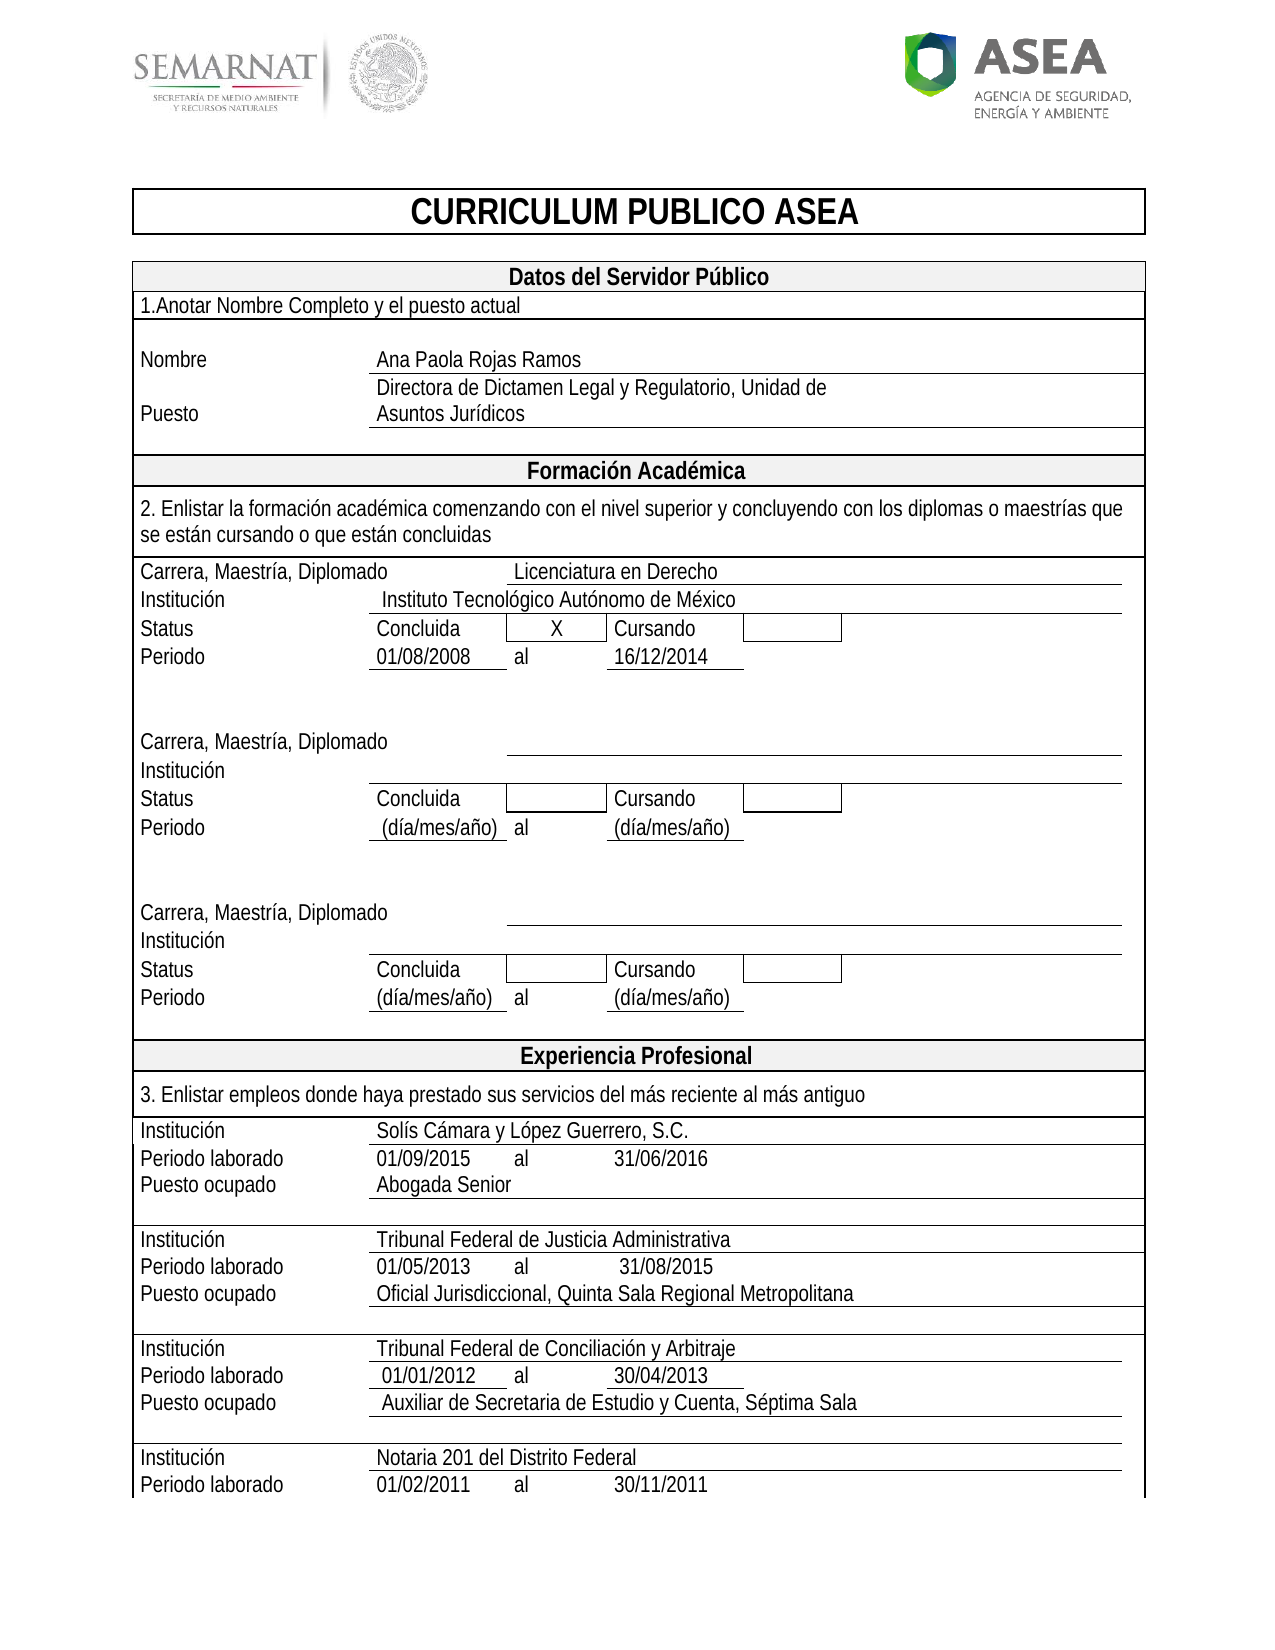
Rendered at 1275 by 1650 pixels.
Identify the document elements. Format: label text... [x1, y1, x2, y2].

table_header [507, 59, 607, 115]
table_cell [842, 641, 1122, 669]
table_cell [134, 1198, 369, 1225]
table_cell [842, 840, 1122, 868]
table_cell Institución [134, 584, 369, 612]
table_cell 16/12/2014 [607, 641, 744, 669]
table_cell [507, 139, 607, 163]
table_cell [842, 235, 1122, 261]
table_cell [842, 1362, 1122, 1388]
table_cell [744, 428, 842, 454]
table_cell al [507, 983, 607, 1011]
table_cell [507, 669, 607, 698]
table_cell 31/08/2015 [607, 1253, 744, 1280]
table_cell Institución [134, 1226, 369, 1252]
table_cell [744, 840, 842, 868]
table_header [842, 59, 1122, 115]
table_cell Cursando [607, 784, 743, 811]
table_cell [134, 669, 369, 698]
table_cell [507, 1307, 607, 1333]
table_cell [507, 868, 607, 897]
table_cell Carrera, Maestría, Diplomado [134, 897, 507, 925]
table_cell Directora de Dictamen Legal y Regulatorio, Unidad de Asuntos Jurídicos [369, 374, 842, 427]
table_cell [607, 698, 744, 726]
table_cell [1122, 1199, 1144, 1225]
table_cell [744, 1362, 842, 1388]
table_cell [507, 428, 607, 454]
table_cell [134, 320, 369, 346]
table_cell Cursando [607, 955, 743, 982]
table_cell [1122, 1118, 1144, 1144]
table_cell [607, 428, 744, 454]
table_cell 30/11/2011 [607, 1471, 744, 1498]
table_cell [607, 320, 744, 346]
table_cell 30/04/2013 [607, 1362, 744, 1388]
table_cell Concluida [369, 784, 506, 811]
table_cell Institución [134, 925, 369, 954]
table_cell Institución [134, 755, 369, 783]
table_cell [134, 1306, 369, 1333]
table_header [918, 59, 943, 80]
table_cell [1122, 115, 1145, 139]
table_cell [842, 1145, 1122, 1171]
table_cell [1122, 235, 1145, 261]
table_cell [842, 698, 1122, 726]
table_cell [842, 1417, 1122, 1443]
table_cell Nombre [134, 346, 369, 373]
table_cell [1122, 1361, 1144, 1388]
table_cell [1122, 1470, 1144, 1498]
table_cell Status [134, 783, 369, 811]
table_cell [1122, 1145, 1144, 1171]
table_cell Concluida [369, 955, 506, 982]
table_cell 01/05/2013 [369, 1253, 507, 1280]
table_cell Periodo laborado [134, 1361, 369, 1388]
table_cell Experiencia Profesional [134, 1041, 1144, 1070]
table_cell [507, 163, 607, 187]
table_cell [842, 320, 1122, 346]
table_cell [842, 428, 1122, 454]
table_cell Notaria 201 del Distrito Federal [369, 1444, 1122, 1470]
table_cell [1122, 163, 1145, 187]
table_cell [134, 868, 369, 897]
table_cell [744, 320, 842, 346]
table_cell [607, 1012, 744, 1039]
table_cell Formación Académica [134, 456, 1144, 485]
table_cell [607, 670, 744, 698]
table_cell [744, 1199, 842, 1225]
table_cell [1122, 374, 1144, 427]
table_cell [842, 955, 1122, 982]
table_cell [133, 139, 369, 163]
table_cell [607, 235, 744, 261]
table_cell [1122, 558, 1144, 1039]
table_cell [842, 614, 1122, 641]
table_cell [1122, 1388, 1144, 1416]
table_cell [369, 163, 507, 187]
table_cell [369, 1307, 507, 1333]
table_cell X [507, 614, 606, 641]
table_cell Carrera, Maestría, Diplomado [134, 558, 507, 584]
table_cell al [507, 1471, 607, 1498]
table_cell [744, 1011, 842, 1039]
table_cell Periodo laborado [134, 1144, 369, 1171]
table_cell Concluida [369, 614, 506, 641]
table_cell [1122, 1171, 1144, 1197]
table_cell (día/mes/año) [607, 811, 744, 840]
table_cell Periodo [134, 641, 369, 669]
table_cell [607, 868, 744, 897]
table_cell Solís Cámara y López Guerrero, S.C. [369, 1118, 1122, 1144]
table_cell 01/09/2015 [369, 1145, 507, 1171]
table_cell 01/02/2011 [369, 1471, 507, 1498]
table_cell [507, 698, 607, 726]
table_cell Periodo laborado [134, 1252, 369, 1280]
table_cell Puesto ocupado [134, 1171, 369, 1197]
table_cell (día/mes/año) [607, 982, 744, 1011]
table_cell 2. Enlistar la formación académica comenzando con el nivel superior y concluyendo con los diplomas o maestrías que se están cursando o que están concluidas [134, 487, 1144, 556]
table_cell [1122, 1226, 1144, 1252]
table_cell Puesto ocupado [134, 1388, 369, 1416]
table_cell [842, 1471, 1122, 1498]
table_header [428, 59, 507, 115]
table_cell [744, 868, 842, 897]
table_cell Ana Paola Rojas Ramos [369, 346, 1144, 373]
table_cell [134, 1011, 369, 1039]
table_cell [842, 1199, 1122, 1225]
table_cell [133, 163, 369, 187]
table_cell [744, 1417, 842, 1443]
table_cell Institución [134, 1444, 369, 1470]
table_cell [744, 235, 842, 261]
table_cell 31/06/2016 [607, 1145, 744, 1171]
table_cell [1122, 1253, 1144, 1280]
table_cell [507, 726, 1122, 754]
table_cell [507, 235, 607, 261]
table_cell [1122, 1443, 1144, 1470]
table_cell [842, 1011, 1122, 1039]
table_cell [744, 614, 841, 641]
table_cell Datos del Servidor Público [133, 262, 1145, 291]
table_cell Puesto ocupado [134, 1280, 369, 1306]
table_cell al [507, 1253, 607, 1280]
table_cell Institución [133, 1118, 369, 1144]
table_cell al [507, 813, 607, 840]
table_cell [507, 897, 1122, 925]
table_cell Abogada Senior [369, 1171, 1122, 1197]
table_cell [744, 1307, 842, 1333]
table_cell [607, 841, 744, 868]
table_cell [744, 698, 842, 726]
table_cell al [507, 642, 607, 669]
table_cell [1122, 1280, 1144, 1306]
table_cell Carrera, Maestría, Diplomado [134, 726, 507, 754]
table_header [744, 59, 842, 115]
table_cell [744, 163, 842, 187]
table_cell [1122, 1416, 1144, 1443]
table_cell [842, 784, 1122, 811]
table_cell [744, 1145, 842, 1171]
table_cell [842, 669, 1122, 698]
table_cell [507, 115, 607, 139]
table_cell Status [134, 613, 369, 641]
table_cell [369, 670, 507, 698]
table_cell [744, 115, 842, 139]
table_cell (día/mes/año) [369, 982, 507, 1011]
table_cell [842, 1253, 1122, 1280]
table_cell [842, 115, 1122, 139]
table_cell [744, 642, 842, 669]
table_cell [842, 163, 1122, 187]
table_cell [133, 235, 369, 261]
table_cell [134, 840, 369, 868]
table_cell Licenciatura en Derecho [507, 558, 1122, 584]
table_cell Status [134, 954, 369, 982]
table_cell [369, 320, 507, 346]
table_cell [369, 755, 1122, 783]
table_cell [507, 1417, 607, 1443]
table_cell 1.Anotar Nombre Completo y el puesto actual [134, 292, 1144, 318]
table_cell [607, 115, 744, 139]
table_cell [369, 1012, 507, 1039]
table_cell [607, 1307, 744, 1333]
table_cell Puesto [134, 373, 369, 427]
table_cell (día/mes/año) [369, 811, 507, 840]
table_cell [1122, 139, 1145, 163]
table_cell [369, 1199, 507, 1225]
table_cell [607, 1199, 744, 1225]
table_cell [607, 139, 744, 163]
table_cell [842, 139, 1122, 163]
table_cell Periodo [134, 811, 369, 840]
table_cell Auxiliar de Secretaria de Estudio y Cuenta, Séptima Sala [369, 1388, 1122, 1416]
table_cell [369, 868, 507, 897]
table_cell [134, 1416, 369, 1443]
table_header [607, 59, 744, 115]
table_cell [369, 698, 507, 726]
table_cell [842, 868, 1122, 897]
table_cell Cursando [607, 614, 743, 641]
table_cell [607, 163, 744, 187]
table_cell [507, 1011, 607, 1039]
table_cell [842, 374, 1122, 427]
table_cell [369, 428, 507, 454]
table_cell [744, 955, 841, 982]
table_cell [842, 982, 1122, 1011]
table_header [1122, 59, 1145, 115]
table_cell Tribunal Federal de Justicia Administrativa [369, 1226, 1122, 1252]
table_cell [1122, 1335, 1144, 1361]
table_cell Tribunal Federal de Conciliación y Arbitraje [369, 1335, 1122, 1361]
table_cell [607, 1417, 744, 1443]
table_cell [369, 139, 507, 163]
table_cell 3. Enlistar empleos donde haya prestado sus servicios del más reciente al más antiguo [134, 1072, 1144, 1116]
table_cell [507, 1199, 607, 1225]
table_cell [369, 841, 507, 868]
table_cell 01/08/2008 [369, 641, 507, 669]
table_cell [744, 813, 842, 840]
table_cell Periodo [134, 982, 369, 1011]
table_cell [744, 983, 842, 1011]
table_cell 01/01/2012 [369, 1362, 507, 1388]
table_cell [744, 669, 842, 698]
table_cell [744, 784, 841, 811]
table_cell [369, 115, 507, 139]
table_cell [1122, 428, 1144, 454]
table_cell [507, 784, 606, 811]
table_cell [507, 840, 607, 868]
table_cell [842, 811, 1122, 840]
table_cell [744, 139, 842, 163]
table_cell al [507, 1145, 607, 1171]
table_cell [134, 698, 369, 726]
table_cell [369, 1417, 507, 1443]
table_cell Institución [134, 1335, 369, 1361]
table_cell [369, 925, 1122, 954]
table_cell [134, 427, 369, 454]
table_cell [369, 235, 507, 261]
table_cell al [507, 1362, 607, 1388]
table_cell [1122, 1307, 1144, 1333]
table_cell Instituto Tecnológico Autónomo de México [369, 584, 1122, 612]
table_header [751, 87, 810, 115]
table_cell [507, 955, 606, 982]
table_cell CURRICULUM PUBLICO ASEA [134, 190, 1144, 232]
table_cell [1122, 320, 1144, 346]
table_cell [744, 1253, 842, 1280]
table_cell [842, 1307, 1122, 1333]
table_cell [507, 320, 607, 346]
table_cell Periodo laborado [134, 1470, 369, 1498]
table_cell Oficial Jurisdiccional, Quinta Sala Regional Metropolitana [369, 1280, 1122, 1306]
table_cell [744, 1471, 842, 1498]
table_cell [133, 127, 369, 139]
